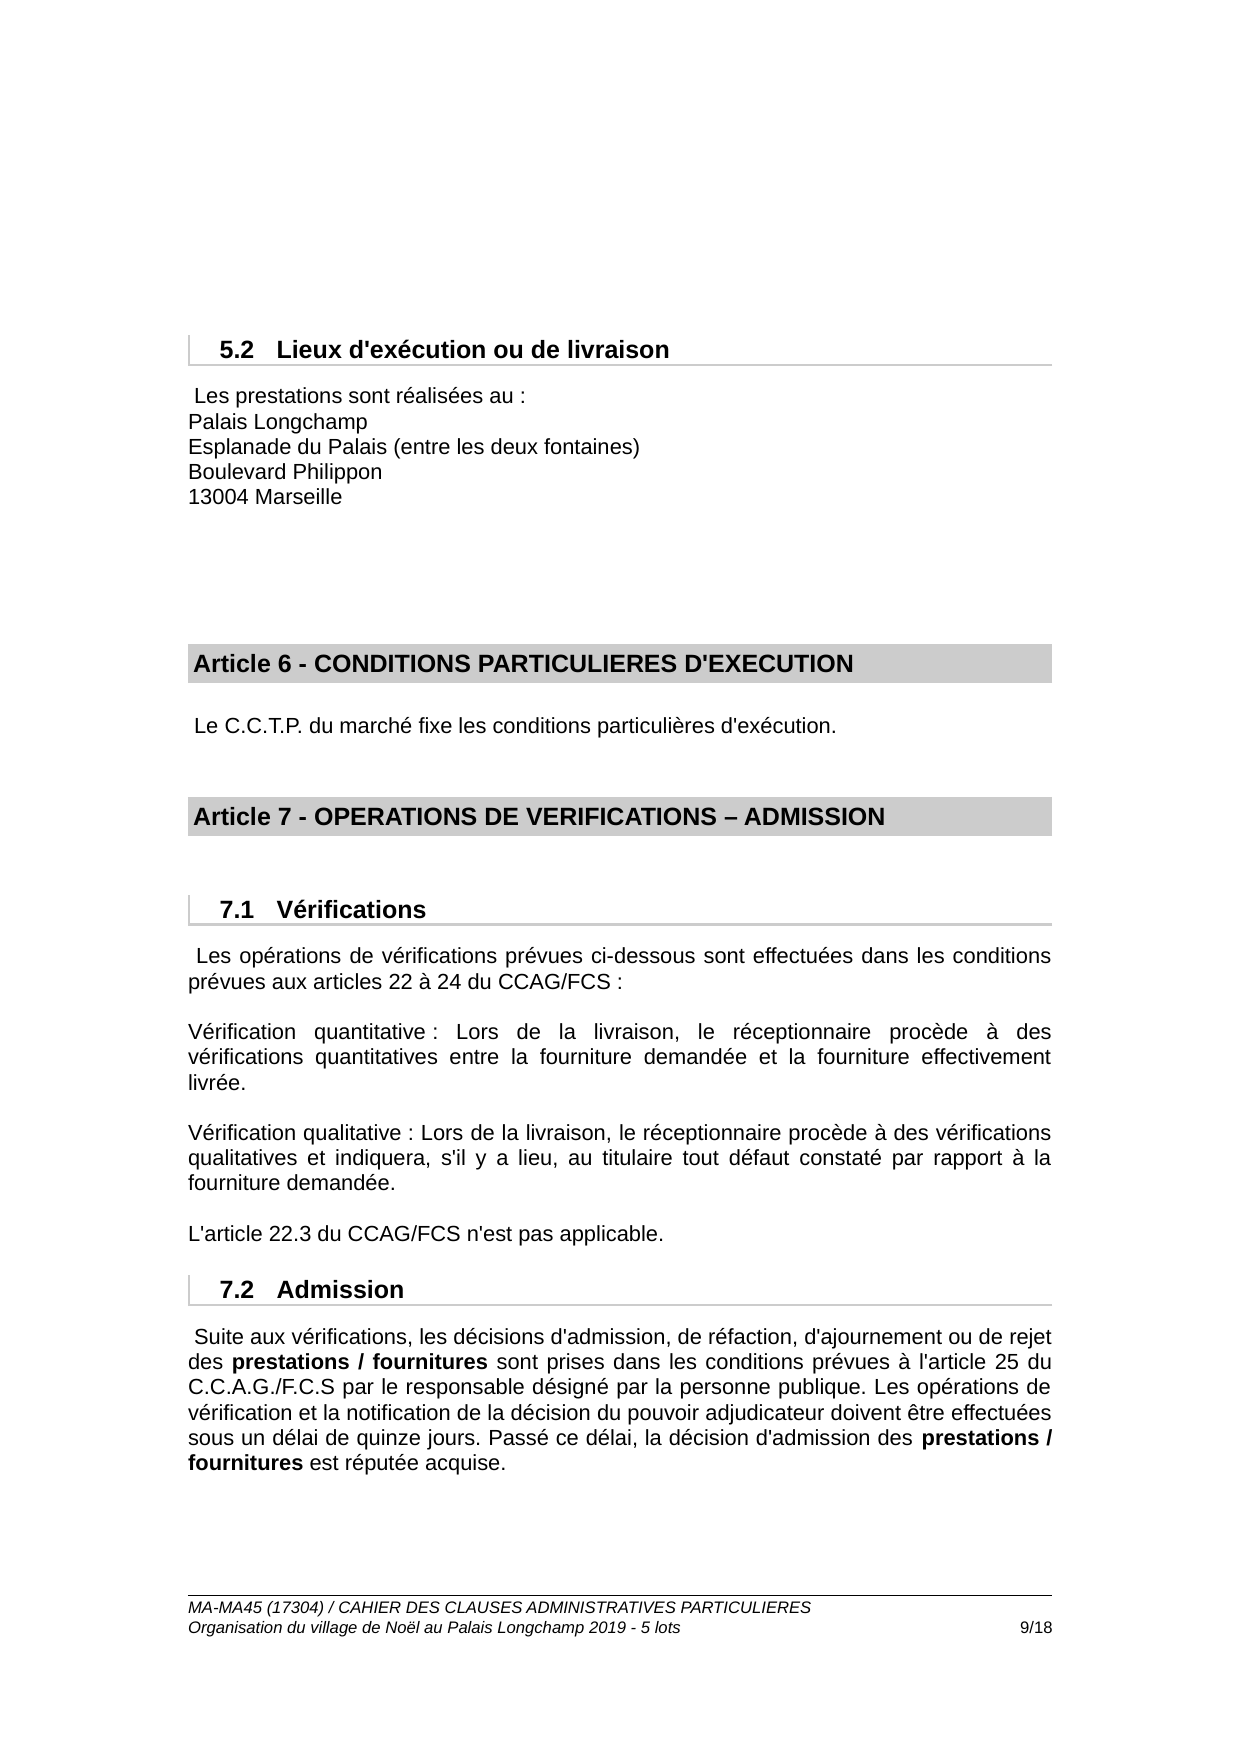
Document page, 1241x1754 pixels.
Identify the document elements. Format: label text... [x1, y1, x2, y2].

text Esplanade du Palais (entre les deux fontaines) [188, 434, 1052, 459]
text Les prestations sont réalisées au : [188, 383, 1052, 409]
text Vérification quantitative : Lors de la livraison, le réceptionnaire procède à des vérifications quantitatives entre la fourniture demandée et la fourniture effectivement livrée. [188, 1019, 1052, 1094]
subtitle CONDITIONS PARTICULIERES D'EXECUTION [190, 646, 1050, 681]
text Le C.C.T.P. du marché fixe les conditions particulières d'exécution. [188, 713, 1052, 738]
text Vérification qualitative : Lors de la livraison, le réceptionnaire procède à des vérifications qualitatives et indiquera, s'il y a lieu, au titulaire tout défaut constaté par rapport à la fourniture demandée. [188, 1120, 1052, 1195]
subtitle Admission [190, 1275, 1052, 1304]
text Les opérations de vérifications prévues ci-dessous sont effectuées dans les conditions prévues aux articles 22 à 24 du CCAG/FCS : [188, 943, 1052, 994]
text Boulevard Philippon [188, 459, 1052, 484]
subtitle Lieux d'exécution ou de livraison [190, 335, 1052, 364]
subtitle Vérifications [190, 895, 1052, 923]
text 13004 Marseille [188, 484, 1052, 509]
text Palais Longchamp [188, 409, 1052, 434]
text Suite aux vérifications, les décisions d'admission, de réfaction, d'ajournement ou de rejet des prestations / fournitures sont prises dans les conditions prévues à l'article 25 du C.C.A.G./F.C.S par le responsable désigné par la personne publique. Les opérations de vérification et la notification de la décision du pouvoir adjudicateur doivent être effectuées sous un délai de quinze jours. Passé ce délai, la décision d'admission des prestations / fournitures est réputée acquise. [188, 1324, 1052, 1475]
subtitle OPERATIONS DE VERIFICATIONS – ADMISSION [190, 799, 1050, 834]
text L'article 22.3 du CCAG/FCS n'est pas applicable. [188, 1221, 1052, 1246]
